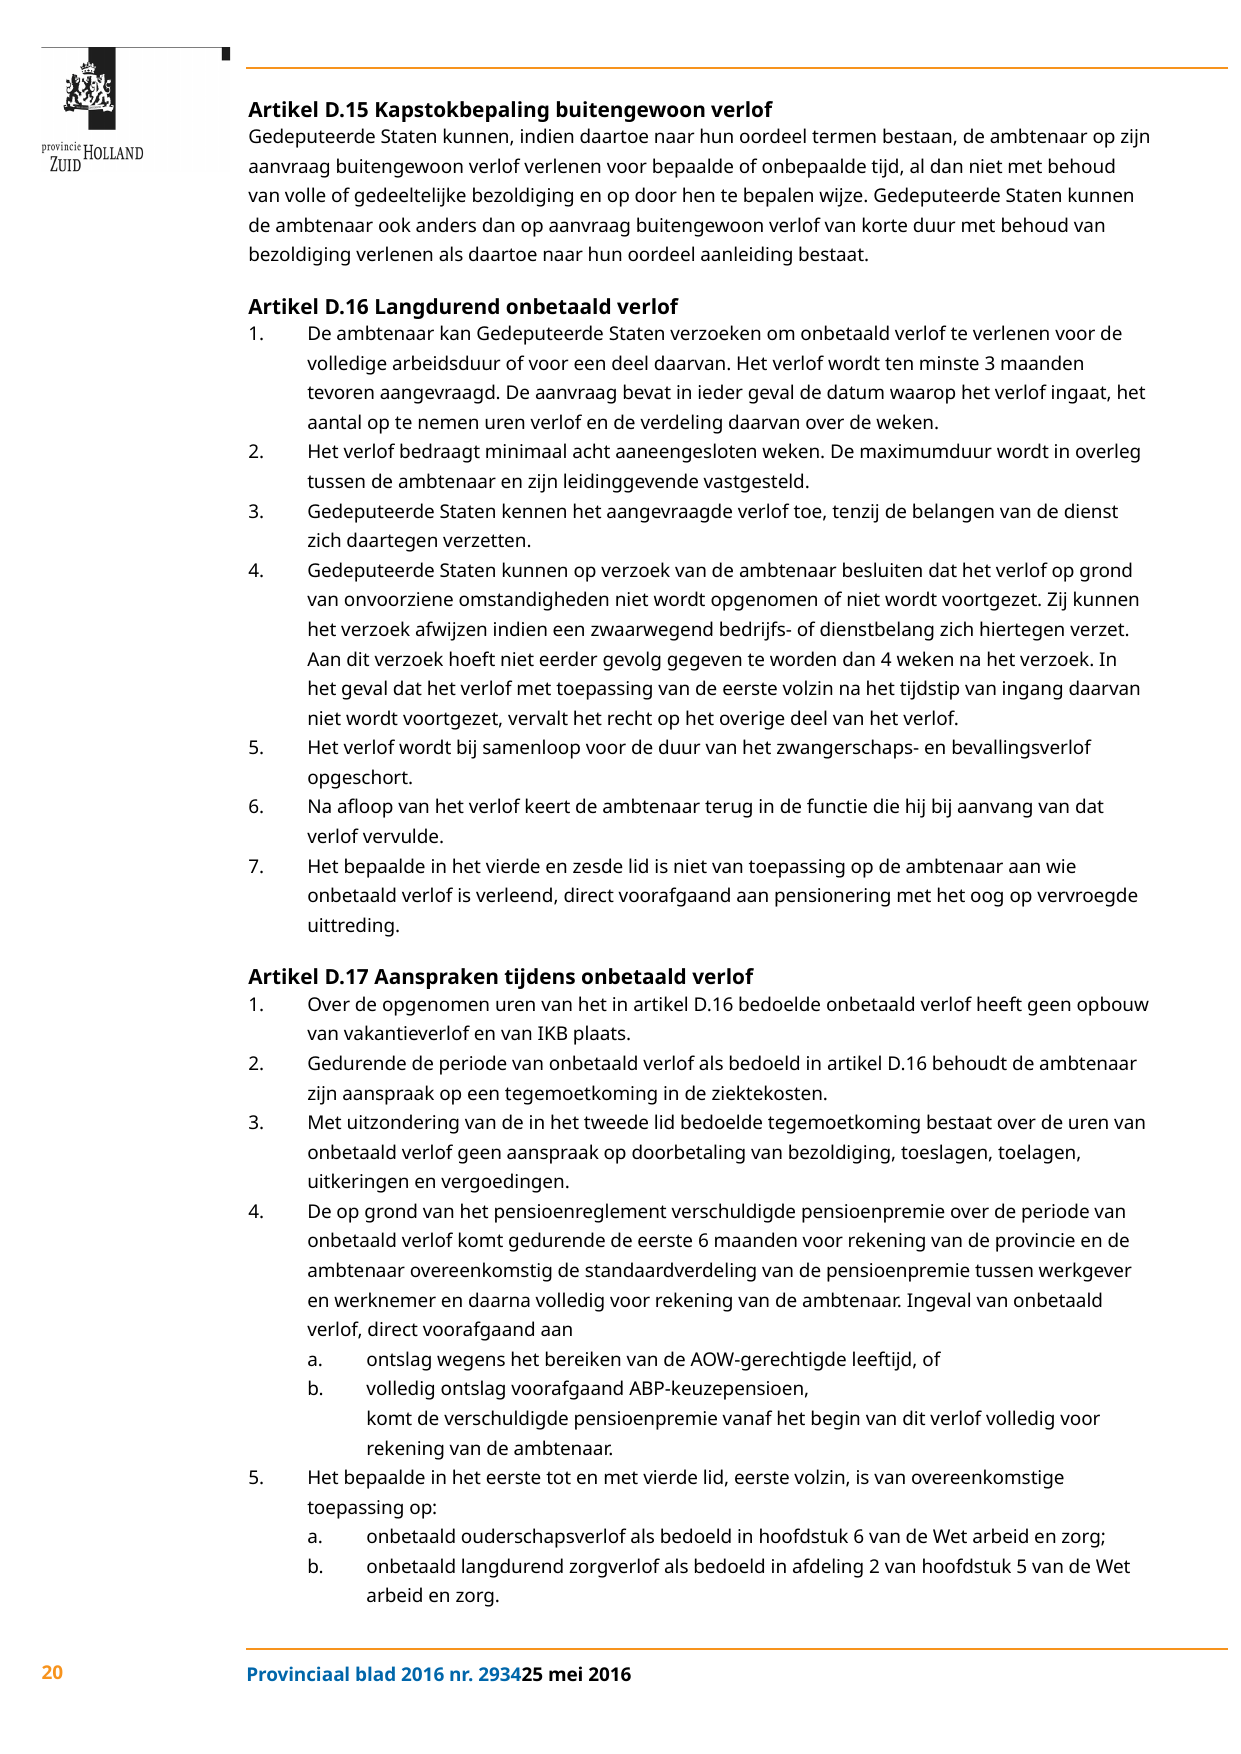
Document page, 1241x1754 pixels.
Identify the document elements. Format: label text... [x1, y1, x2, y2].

text Artikel D.17 Aanspraken tijdens onbetaald verlof [248, 962, 1152, 991]
list Over de opgenomen uren van het in artikel D.16 bedoelde onbetaald verlof heeft geen opbouw van vakantieverlof en van IKB plaats. [248, 991, 1152, 1046]
list onbetaald langdurend zorgverlof als bedoeld in afdeling 2 van hoofdstuk 5 van de Wet arbeid en zorg. [307, 1553, 1152, 1608]
list Gedeputeerde Staten kunnen op verzoek van de ambtenaar besluiten dat het verlof op grond van onvoorziene omstandigheden niet wordt opgenomen of niet wordt voortgezet. Zij kunnen het verzoek afwijzen indien een zwaarwegend bedrijfs- of dienstbelang zich hiertegen verzet. Aan dit verzoek hoeft niet eerder gevolg gegeven te worden dan 4 weken na het verzoek. In het geval dat het verlof met toepassing van de eerste volzin na het tijdstip van ingang daarvan niet wordt voortgezet, vervalt het recht op het overige deel van het verlof. [248, 557, 1152, 731]
list onbetaald ouderschapsverlof als bedoeld in hoofdstuk 6 van de Wet arbeid en zorg; [307, 1523, 1152, 1549]
list ontslag wegens het bereiken van de AOW-gerechtigde leeftijd, of [307, 1346, 1152, 1372]
list Met uitzondering van de in het tweede lid bedoelde tegemoetkoming bestaat over de uren van onbetaald verlof geen aanspraak op doorbetaling van bezoldiging, toeslagen, toelagen, uitkeringen en vergoedingen. [248, 1109, 1152, 1194]
list Gedeputeerde Staten kennen het aangevraagde verlof toe, tenzij de belangen van de dienst zich daartegen verzetten. [248, 498, 1152, 553]
list Gedurende de periode van onbetaald verlof als bedoeld in artikel D.16 behoudt de ambtenaar zijn aanspraak op een tegemoetkoming in de ziektekosten. [248, 1050, 1152, 1105]
list Het verlof wordt bij samenloop voor de duur van het zwangerschaps- en bevallingsverlof opgeschort. [248, 734, 1152, 790]
list De ambtenaar kan Gedeputeerde Staten verzoeken om onbetaald verlof te verlenen voor de volledige arbeidsduur of voor een deel daarvan. Het verlof wordt ten minste 3 maanden tevoren aangevraagd. De aanvraag bevat in ieder geval de datum waarop het verlof ingaat, het aantal op te nemen uren verlof en de verdeling daarvan over de weken. [248, 320, 1152, 435]
text Artikel D.15 Kapstokbepaling buitengewoon verlof [248, 95, 1152, 123]
list Het bepaalde in het eerste tot en met vierde lid, eerste volzin, is van overeenkomstige toepassing op: [248, 1464, 1152, 1519]
list Het bepaalde in het vierde en zesde lid is niet van toepassing op de ambtenaar aan wie onbetaald verlof is verleend, direct voorafgaand aan pensionering met het oog op vervroegde uittreding. [248, 853, 1152, 938]
text Gedeputeerde Staten kunnen, indien daartoe naar hun oordeel termen bestaan, de ambtenaar op zijn aanvraag buitengewoon verlof verlenen voor bepaalde of onbepaalde tijd, al dan niet met behoud van volle of gedeeltelijke bezoldiging en op door hen te bepalen wijze. Gedeputeerde Staten kunnen de ambtenaar ook anders dan op aanvraag buitengewoon verlof van korte duur met behoud van bezoldiging verlenen als daartoe naar hun oordeel aanleiding bestaat. [248, 123, 1152, 267]
text Artikel D.16 Langdurend onbetaald verlof [248, 292, 1152, 320]
list Het verlof bedraagt minimaal acht aaneengesloten weken. De maximumduur wordt in overleg tussen de ambtenaar en zijn leidinggevende vastgesteld. [248, 439, 1152, 494]
list komt de verschuldigde pensioenpremie vanaf het begin van dit verlof volledig voor rekening van de ambtenaar. [307, 1405, 1152, 1460]
list volledig ontslag voorafgaand ABP-keuzepensioen, [307, 1376, 1152, 1401]
list De op grond van het pensioenreglement verschuldigde pensioenpremie over de periode van onbetaald verlof komt gedurende de eerste 6 maanden voor rekening van de provincie en de ambtenaar overeenkomstig de standaardverdeling van de pensioenpremie tussen werkgever en werknemer en daarna volledig voor rekening van de ambtenaar. Ingeval van onbetaald verlof, direct voorafgaand aan [248, 1198, 1152, 1342]
list Na afloop van het verlof keert de ambtenaar terug in de functie die hij bij aanvang van dat verlof vervulde. [248, 794, 1152, 849]
picture [41, 47, 231, 172]
